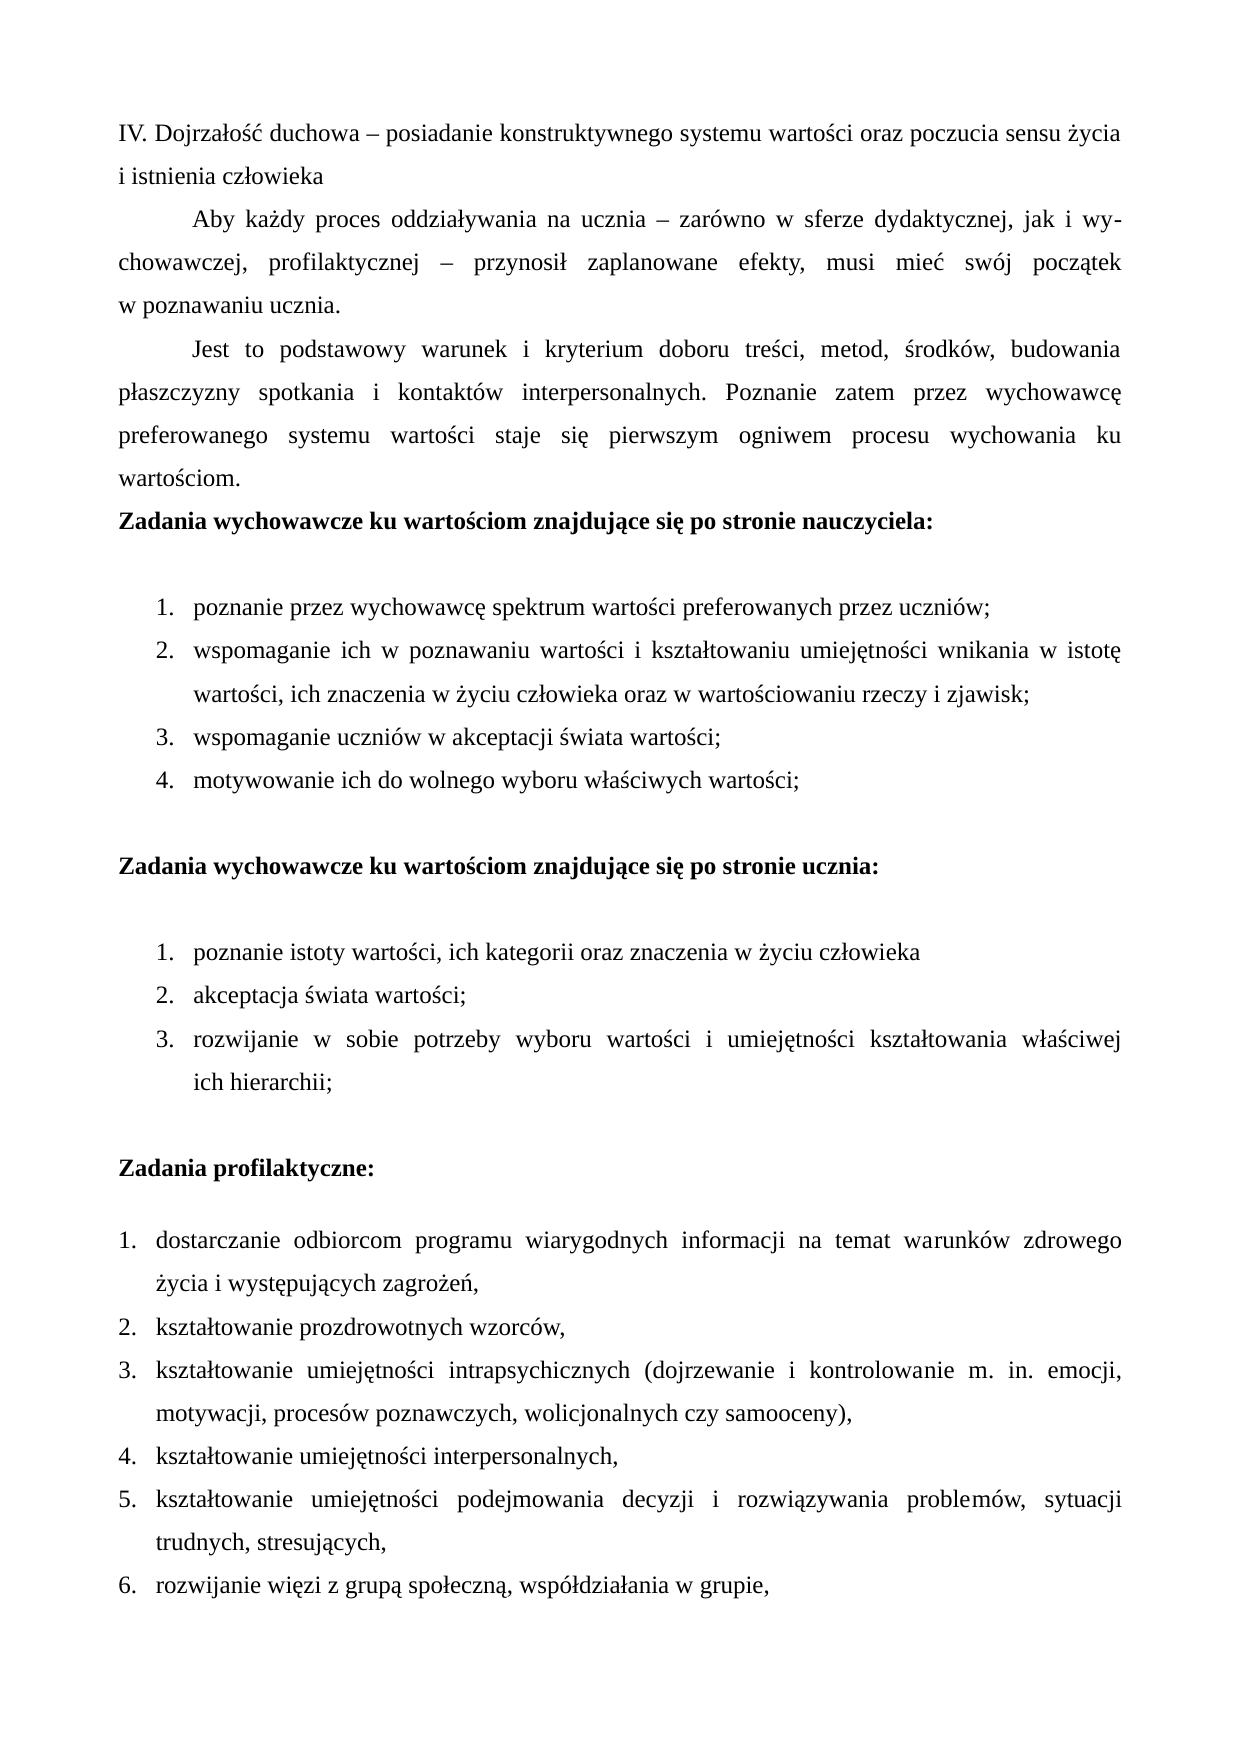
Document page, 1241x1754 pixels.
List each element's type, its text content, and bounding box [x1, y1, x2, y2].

text Aby każdy proces oddziaływania na ucznia – zarówno w sferze dydaktycznej, jak i wy­chowawczej, profilaktycznej – przynosił zaplanowane efekty, musi mieć swój początek w poznawaniu ucznia. [118, 204, 1122, 319]
list dostarczanie odbiorcom programu wiarygodnych informacji na temat wa­runków zdrowego życia i występujących zagrożeń, [118, 1225, 1122, 1297]
list rozwijanie w sobie potrzeby wyboru wartości i umiejętności kształtowania właściwej ich hierarchii; [156, 1024, 1122, 1096]
text Zadania wychowawcze ku wartościom znajdujące się po stronie ucznia: [118, 851, 1122, 880]
list wspomaganie ich w poznawaniu wartości i kształtowaniu umiejętności wnikania w istotę wartości, ich znaczenia w życiu człowieka oraz w wartościowaniu rzeczy i zjawisk; [156, 636, 1122, 707]
text Zadania profilaktyczne: [118, 1153, 1122, 1182]
list motywowanie ich do wolnego wyboru właściwych wartości; [156, 765, 1122, 794]
list kształtowanie prozdrowotnych wzorców, [118, 1312, 1122, 1340]
list akceptacja świata wartości; [156, 981, 1122, 1009]
list rozwijanie więzi z grupą społeczną, współdziałania w grupie, [118, 1570, 1122, 1599]
text Zadania wychowawcze ku wartościom znajdujące się po stronie nauczyciela: [118, 506, 1122, 535]
list poznanie istoty wartości, ich kategorii oraz znaczenia w życiu człowieka [156, 937, 1122, 966]
list kształtowanie umiejętności podejmowania decyzji i rozwiązywania proble­mów, sytuacji trudnych, stresujących, [118, 1484, 1122, 1556]
list poznanie przez wychowawcę spektrum wartości preferowanych przez uczniów; [156, 592, 1122, 621]
text Jest to podstawowy warunek i kryterium doboru treści, metod, środków, budowania płaszczyzny spotkania i kontaktów interpersonalnych. Poznanie zatem przez wychowawcę preferowanego systemu wartości staje się pierwszym ogniwem procesu wychowania ku wartościom. [118, 334, 1122, 492]
text IV. Dojrzałość duchowa – posiadanie konstruktywnego systemu wartości oraz poczucia sensu życia i istnienia człowieka [118, 118, 1122, 190]
list kształtowanie umiejętności interpersonalnych, [118, 1441, 1122, 1470]
list wspomaganie uczniów w akceptacji świata wartości; [156, 722, 1122, 751]
list kształtowanie umiejętności intrapsychicznych (dojrzewanie i kontrolowa­nie m. in. emocji, motywacji, procesów poznawczych, wolicjonalnych czy samooceny), [118, 1355, 1122, 1427]
